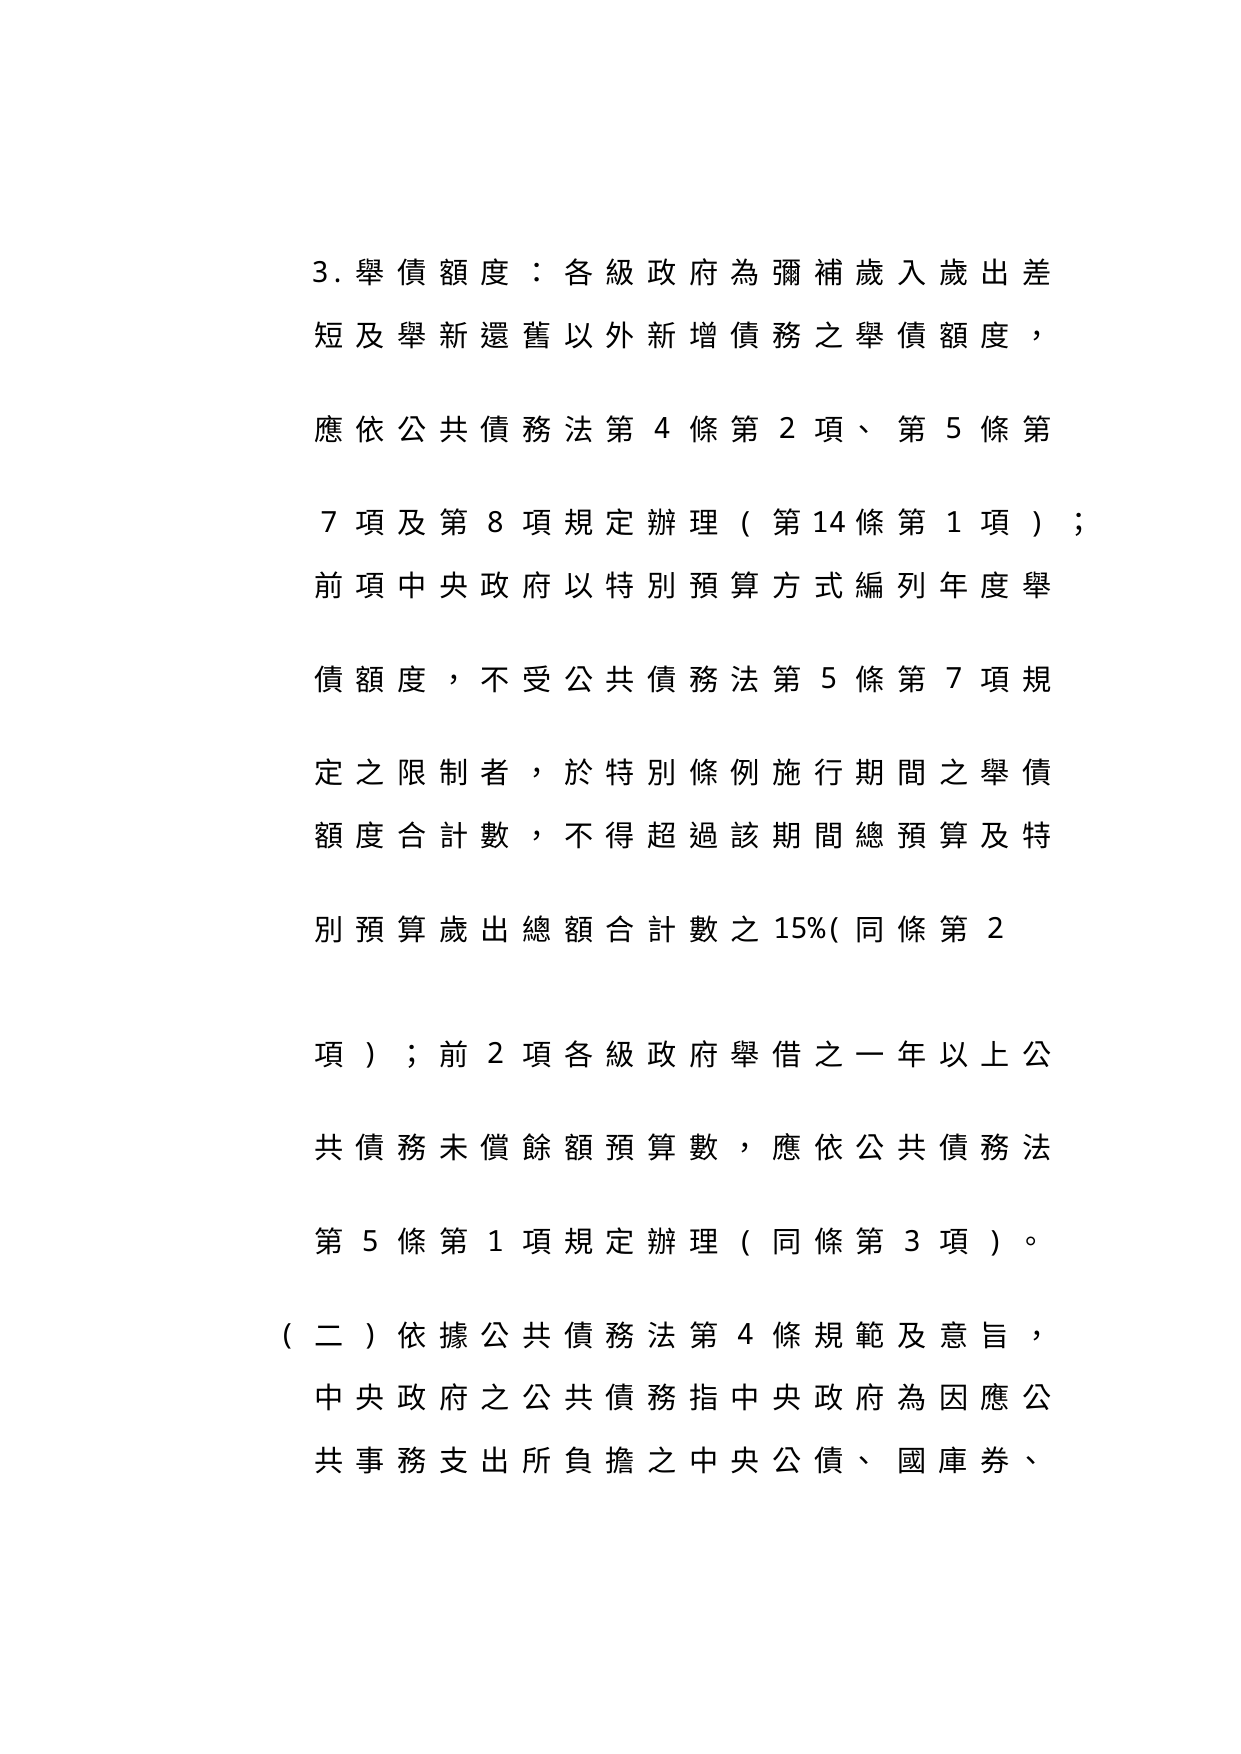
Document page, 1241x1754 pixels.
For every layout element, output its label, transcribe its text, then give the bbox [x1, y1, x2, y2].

text (二)依據公共債務法第4條規範及意旨，中央政府之公共債務指中央政府為因應公共事務支出所負擔之中央公債、國庫券、 [242, 1292, 1058, 1479]
text 3.舉債額度：各級政府為彌補歲入歲出差短及舉新還舊以外新增債務之舉債額度，應依公共債務法第4條第2項、第5條第7項及第8項規定辦理(第14條第1項)；前項中央政府以特別預算方式編列年度舉債額度，不受公共債務法第5條第7項規定之限制者，於特別條例施行期間之舉債額度合計數，不得超過該期間總預算及特別預算歲出總額合計數之15%(同條第2項)；前2項各級政府舉借之一年以上公共債務未償餘額預算數，應依公共債務法第5條第1項規定辦理(同條第3項)。 [271, 229, 1058, 1292]
